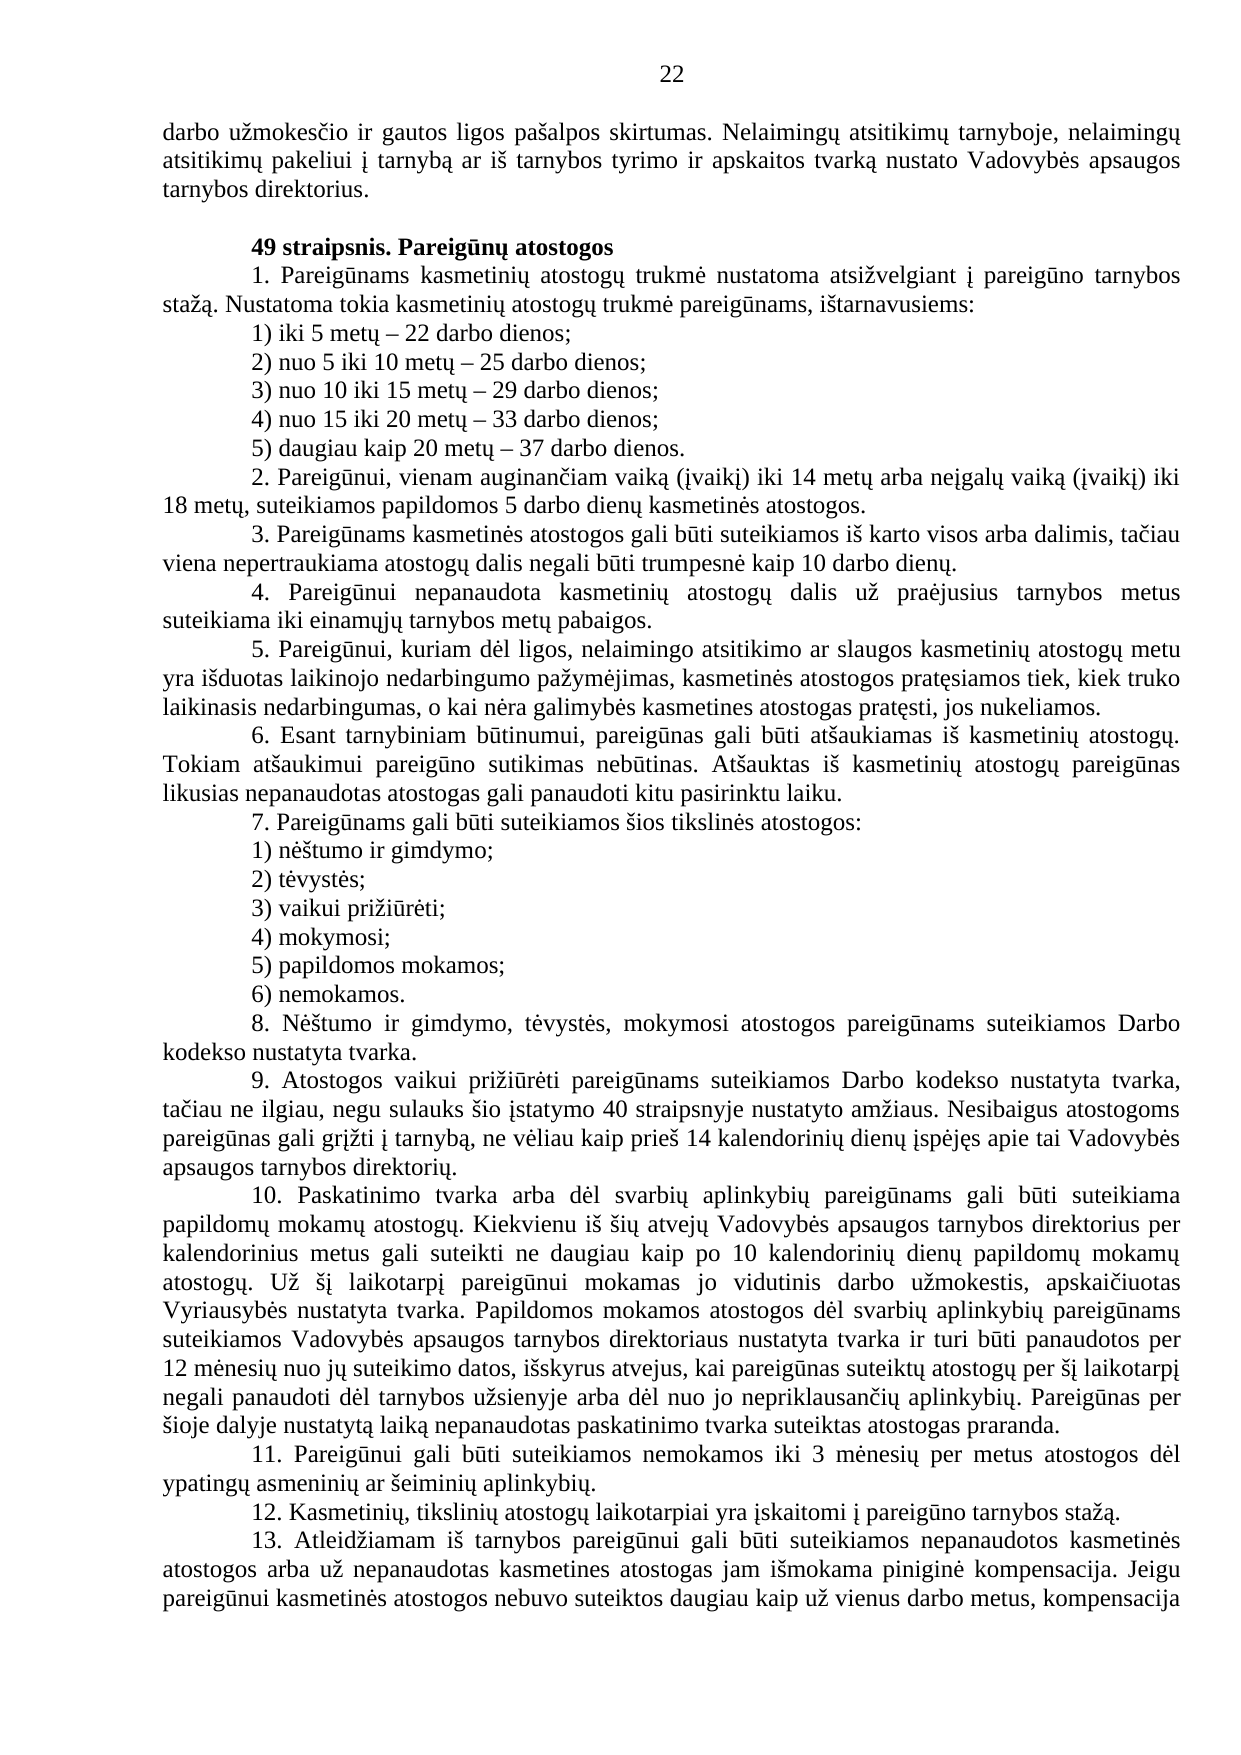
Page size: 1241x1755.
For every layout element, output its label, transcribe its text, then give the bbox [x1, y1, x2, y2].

text 2) nuo 5 iki 10 metų – 25 darbo dienos; [162, 347, 1181, 375]
text 49 straipsnis. Pareigūnų atostogos [162, 232, 1181, 260]
text 3. Pareigūnams kasmetinės atostogos gali būti suteikiamos iš karto visos arba dalimis, tačiau viena nepertraukiama atostogų dalis negali būti trumpesnė kaip 10 darbo dienų. [162, 519, 1181, 577]
text 1. Pareigūnams kasmetinių atostogų trukmė nustatoma atsižvelgiant į pareigūno tarnybos stažą. Nustatoma tokia kasmetinių atostogų trukmė pareigūnams, ištarnavusiems: [162, 260, 1181, 318]
text 7. Pareigūnams gali būti suteikiamos šios tikslinės atostogos: [162, 807, 1181, 835]
text 12. Kasmetinių, tikslinių atostogų laikotarpiai yra įskaitomi į pareigūno tarnybos stažą. [162, 1497, 1181, 1525]
text 10. Paskatinimo tvarka arba dėl svarbių aplinkybių pareigūnams gali būti suteikiama papildomų mokamų atostogų. Kiekvienu iš šių atvejų Vadovybės apsaugos tarnybos direktorius per kalendorinius metus gali suteikti ne daugiau kaip po 10 kalendorinių dienų papildomų mokamų atostogų. Už šį laikotarpį pareigūnui mokamas jo vidutinis darbo užmokestis, apskaičiuotas Vyriausybės nustatyta tvarka. Papildomos mokamos atostogos dėl svarbių aplinkybių pareigūnams suteikiamos Vadovybės apsaugos tarnybos direktoriaus nustatyta tvarka ir turi būti panaudotos per 12 mėnesių nuo jų suteikimo datos, išskyrus atvejus, kai pareigūnas suteiktų atostogų per šį laikotarpį negali panaudoti dėl tarnybos užsienyje arba dėl nuo jo nepriklausančių aplinkybių. Pareigūnas per šioje dalyje nustatytą laiką nepanaudotas paskatinimo tvarka suteiktas atostogas praranda. [162, 1180, 1181, 1439]
text 5) papildomos mokamos; [162, 950, 1181, 979]
text 13. Atleidžiamam iš tarnybos pareigūnui gali būti suteikiamos nepanaudotos kasmetinės atostogos arba už nepanaudotas kasmetines atostogas jam išmokama piniginė kompensacija. Jeigu pareigūnui kasmetinės atostogos nebuvo suteiktos daugiau kaip už vienus darbo metus, kompensacija [162, 1525, 1181, 1612]
text 4) mokymosi; [162, 922, 1181, 950]
text 5. Pareigūnui, kuriam dėl ligos, nelaimingo atsitikimo ar slaugos kasmetinių atostogų metu yra išduotas laikinojo nedarbingumo pažymėjimas, kasmetinės atostogos pratęsiamos tiek, kiek truko laikinasis nedarbingumas, o kai nėra galimybės kasmetines atostogas pratęsti, jos nukeliamos. [162, 634, 1181, 720]
text 1) iki 5 metų – 22 darbo dienos; [162, 318, 1181, 347]
text 5) daugiau kaip 20 metų – 37 darbo dienos. [162, 433, 1181, 462]
text 4) nuo 15 iki 20 metų – 33 darbo dienos; [162, 404, 1181, 433]
text 11. Pareigūnui gali būti suteikiamos nemokamos iki 3 mėnesių per metus atostogos dėl ypatingų asmeninių ar šeiminių aplinkybių. [162, 1439, 1181, 1497]
text 2. Pareigūnui, vienam auginančiam vaiką (įvaikį) iki 14 metų arba neįgalų vaiką (įvaikį) iki 18 metų, suteikiamos papildomos 5 darbo dienų kasmetinės atostogos. [162, 462, 1181, 519]
text 8. Nėštumo ir gimdymo, tėvystės, mokymosi atostogos pareigūnams suteikiamos Darbo kodekso nustatyta tvarka. [162, 1008, 1181, 1065]
text 6) nemokamos. [162, 979, 1181, 1008]
text 6. Esant tarnybiniam būtinumui, pareigūnas gali būti atšaukiamas iš kasmetinių atostogų. Tokiam atšaukimui pareigūno sutikimas nebūtinas. Atšauktas iš kasmetinių atostogų pareigūnas likusias nepanaudotas atostogas gali panaudoti kitu pasirinktu laiku. [162, 720, 1181, 807]
text 4. Pareigūnui nepanaudota kasmetinių atostogų dalis už praėjusius tarnybos metus suteikiama iki einamųjų tarnybos metų pabaigos. [162, 577, 1181, 634]
text 2) tėvystės; [162, 864, 1181, 893]
text 1) nėštumo ir gimdymo; [162, 835, 1181, 864]
text 3) vaikui prižiūrėti; [162, 893, 1181, 922]
text 9. Atostogos vaikui prižiūrėti pareigūnams suteikiamos Darbo kodekso nustatyta tvarka, tačiau ne ilgiau, negu sulauks šio įstatymo 40 straipsnyje nustatyto amžiaus. Nesibaigus atostogoms pareigūnas gali grįžti į tarnybą, ne vėliau kaip prieš 14 kalendorinių dienų įspėjęs apie tai Vadovybės apsaugos tarnybos direktorių. [162, 1065, 1181, 1180]
text darbo užmokesčio ir gautos ligos pašalpos skirtumas. Nelaimingų atsitikimų tarnyboje, nelaimingų atsitikimų pakeliui į tarnybą ar iš tarnybos tyrimo ir apskaitos tvarką nustato Vadovybės apsaugos tarnybos direktorius. [162, 117, 1181, 203]
text 3) nuo 10 iki 15 metų – 29 darbo dienos; [162, 375, 1181, 404]
